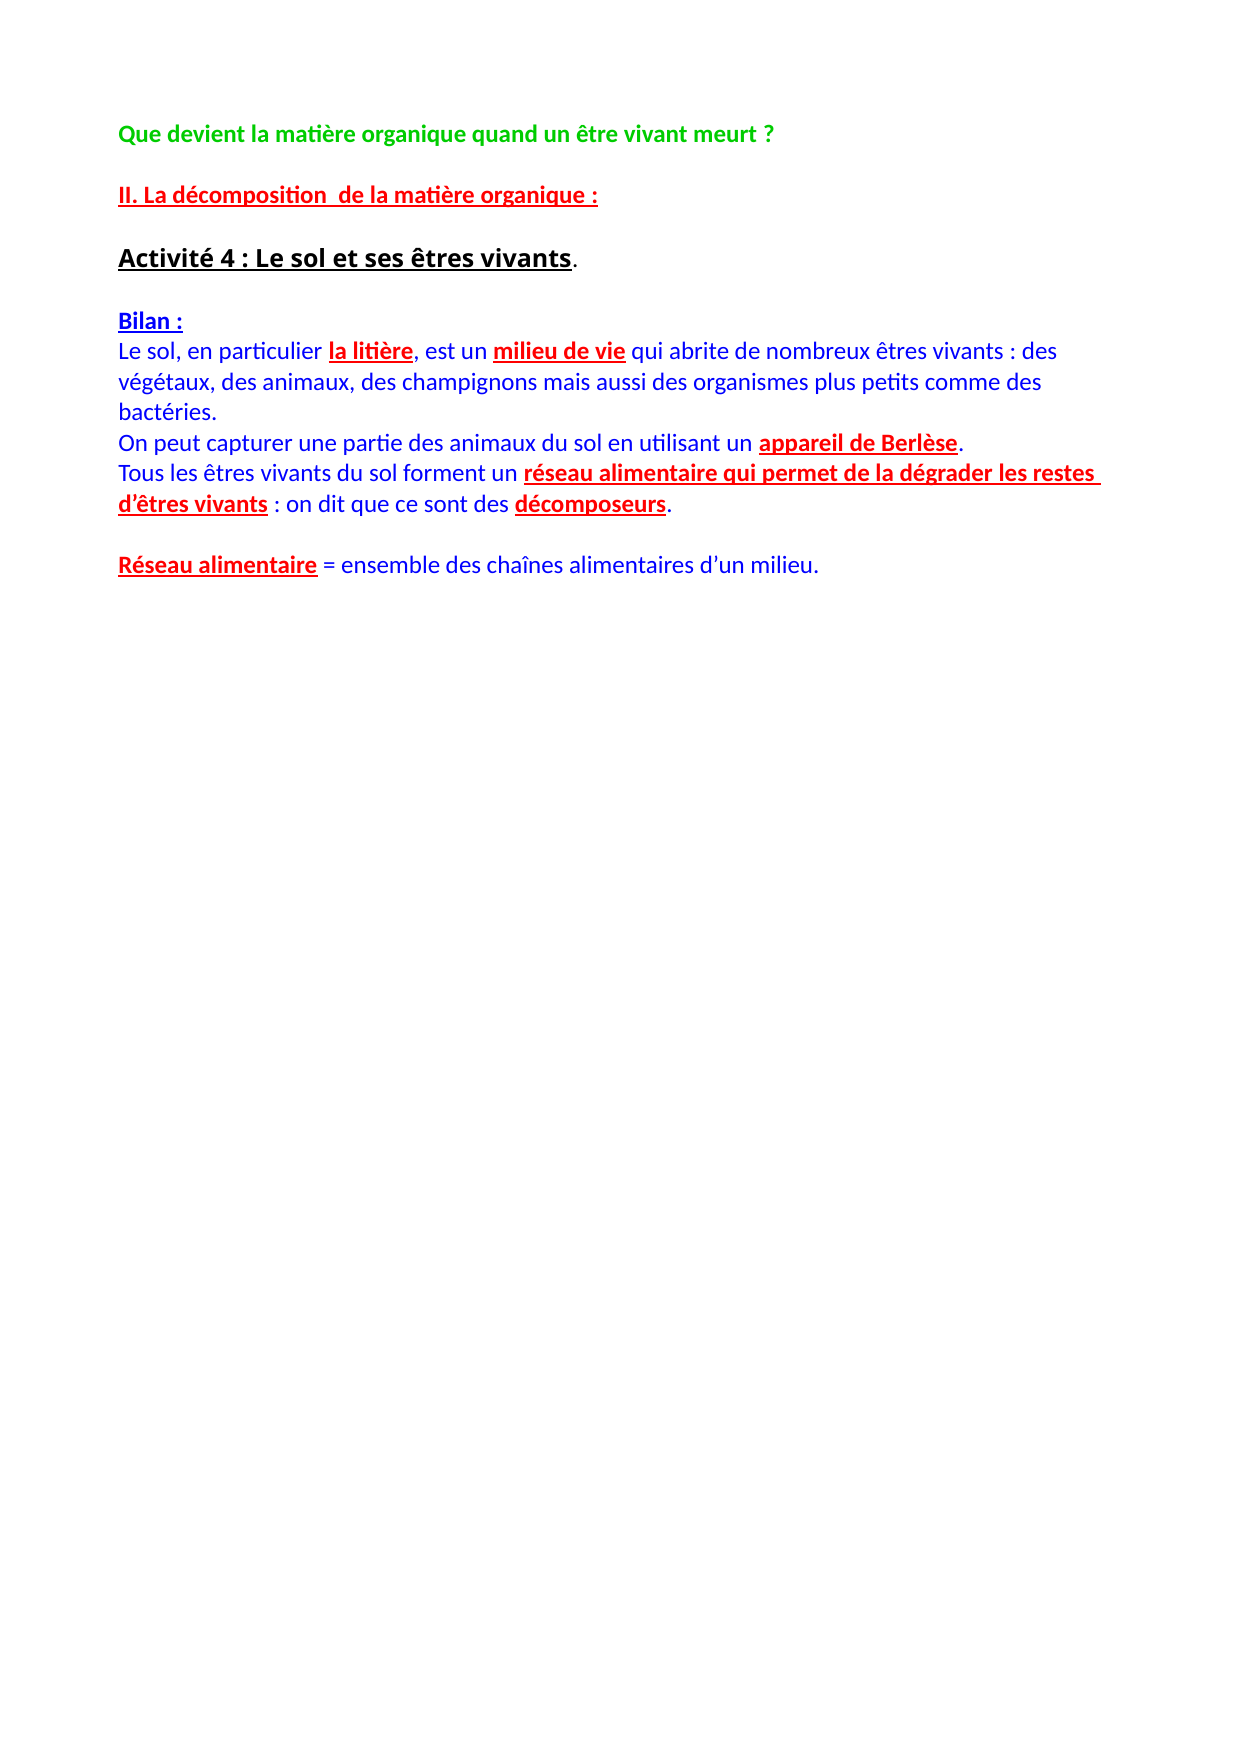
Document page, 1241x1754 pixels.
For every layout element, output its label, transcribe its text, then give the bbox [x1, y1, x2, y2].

text Que devient la matière organique quand un être vivant meurt ? [118, 118, 1122, 149]
text Réseau alimentaire = ensemble des chaînes alimentaires d’un milieu. [118, 549, 1122, 579]
text Activité 4 : Le sol et ses êtres vivants. [118, 240, 1122, 274]
text Bilan : [118, 305, 1122, 335]
text Tous les êtres vivants du sol forment un réseau alimentaire qui permet de la dégrader les restes d’êtres vivants : on dit que ce sont des décomposeurs. [118, 457, 1122, 518]
text Le sol, en particulier la litière, est un milieu de vie qui abrite de nombreux êtres vivants : des végétaux, des animaux, des champignons mais aussi des organismes plus petits comme des bactéries. [118, 335, 1122, 427]
text II. La décomposition de la matière organique : [118, 179, 1122, 210]
text On peut capturer une partie des animaux du sol en utilisant un appareil de Berlèse. [118, 427, 1122, 457]
